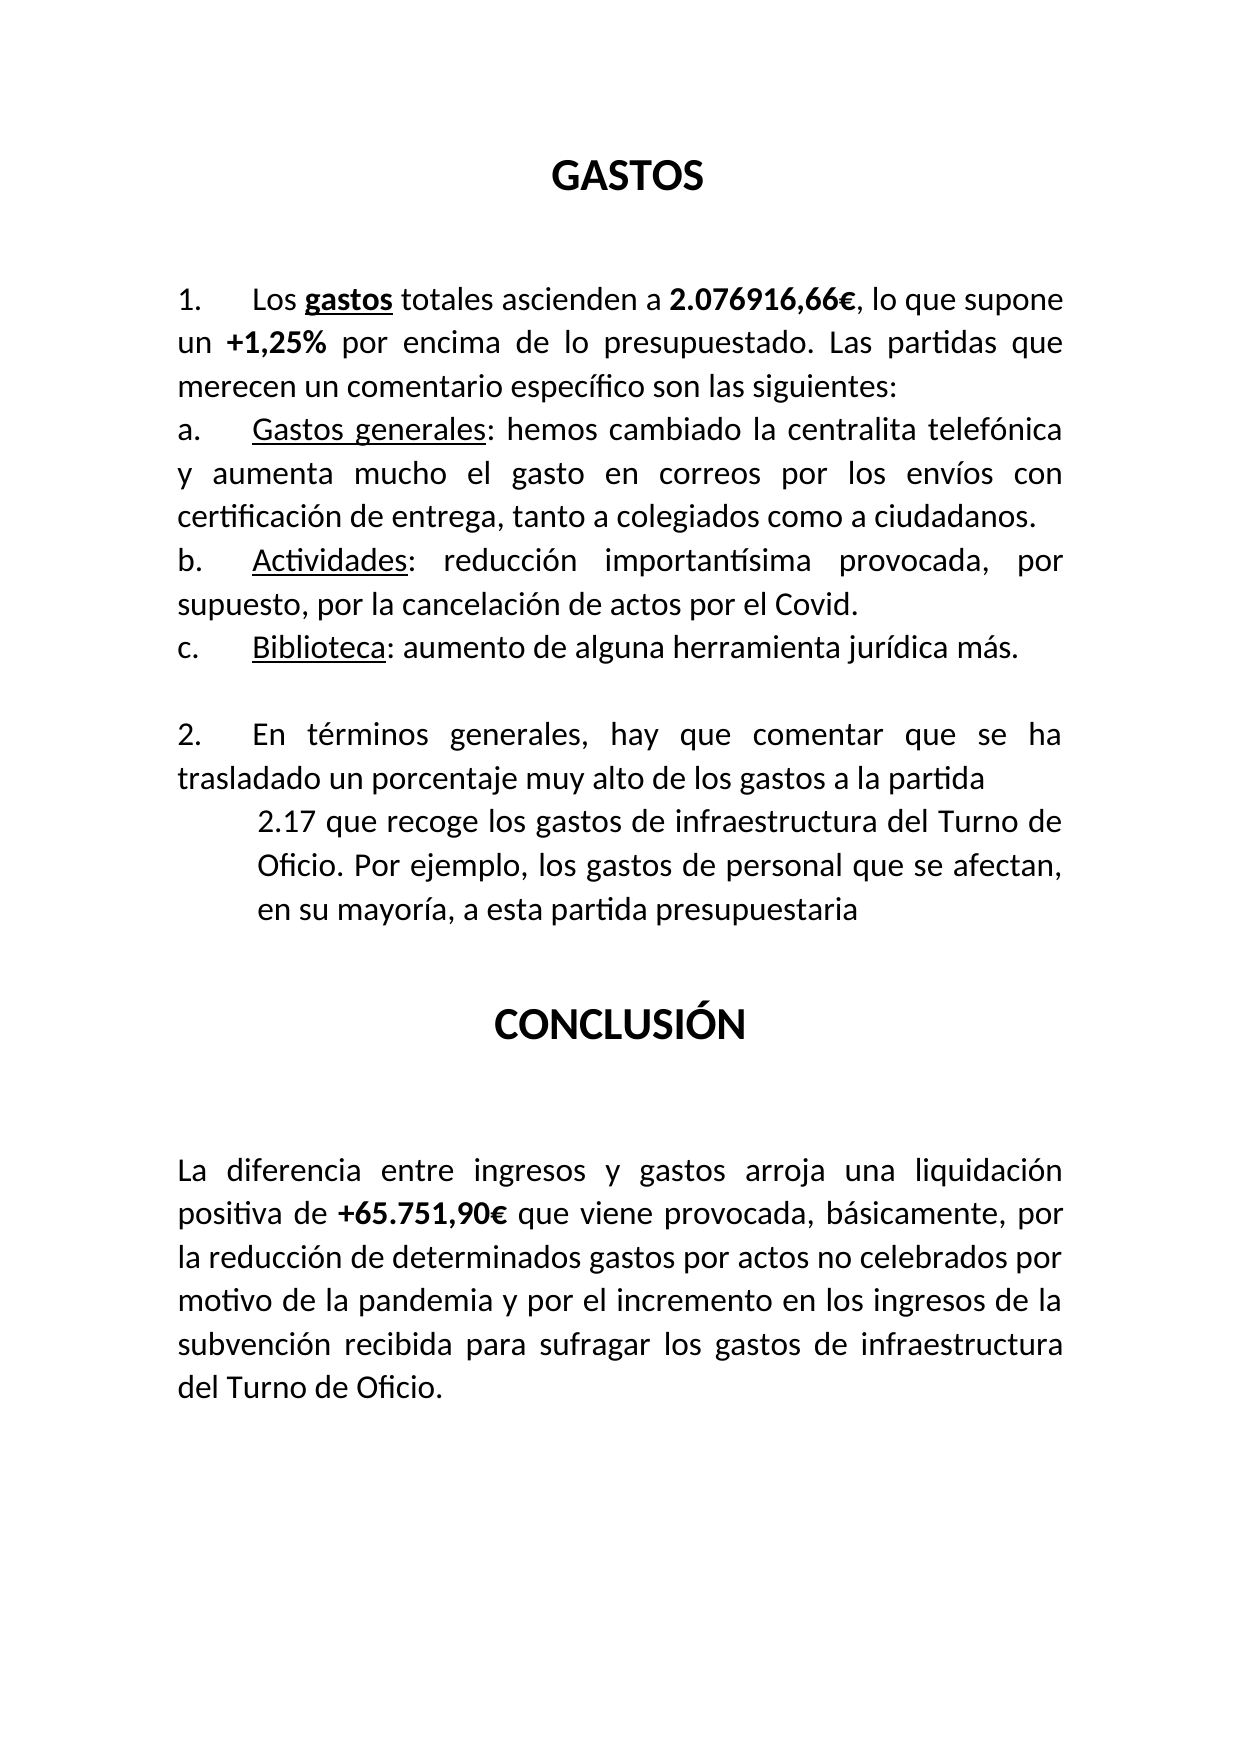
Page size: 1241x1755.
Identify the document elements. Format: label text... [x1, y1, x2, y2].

list Biblioteca: aumento de alguna herramienta jurídica más. [177, 626, 1063, 667]
subtitle GASTOS [177, 146, 1078, 202]
list Los gastos totales ascienden a 2.076916,66€, lo que supone un +1,25% por encima de lo presupuestado. Las partidas que merecen un comentario específico son las siguientes: [177, 278, 1064, 406]
text 2.17 que recoge los gastos de infraestructura del Turno de Oficio. Por ejemplo, los gastos de personal que se afectan, en su mayoría, a esta partida presupuestaria [257, 801, 1064, 928]
text La diferencia entre ingresos y gastos arroja una liquidación positiva de +65.751,90€ que viene provocada, básicamente, por la reducción de determinados gastos por actos no celebrados por motivo de la pandemia y por el incremento en los ingresos de la subvención recibida para sufragar los gastos de infraestructura del Turno de Oficio. [177, 1148, 1064, 1407]
list En términos generales, hay que comentar que se ha trasladado un porcentaje muy alto de los gastos a la partida [177, 713, 1063, 798]
list Gastos generales: hemos cambiado la centralita telefónica y aumenta mucho el gasto en correos por los envíos con certificación de entrega, tanto a colegiados como a ciudadanos. [177, 408, 1064, 536]
subtitle CONCLUSIÓN [177, 994, 1063, 1051]
list Actividades: reducción importantísima provocada, por supuesto, por la cancelación de actos por el Covid. [177, 539, 1063, 623]
